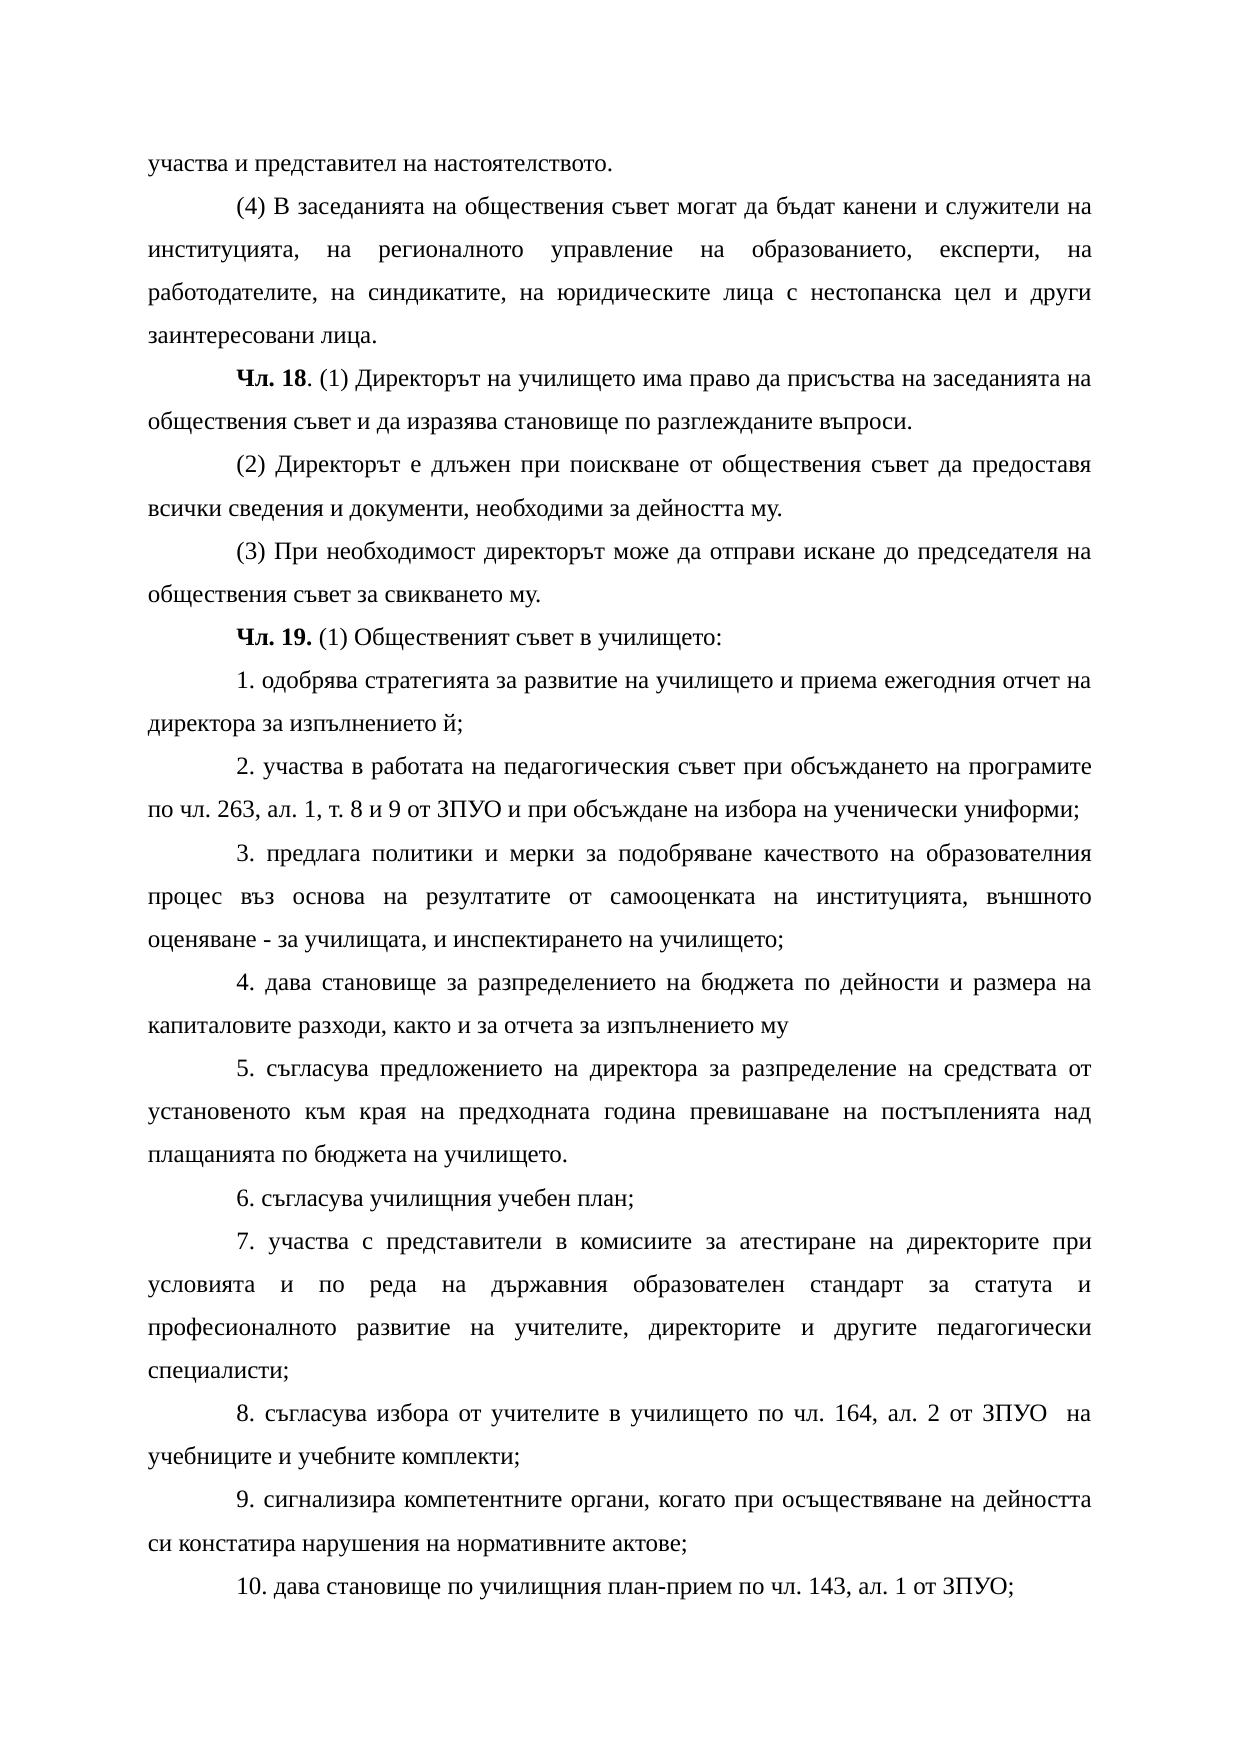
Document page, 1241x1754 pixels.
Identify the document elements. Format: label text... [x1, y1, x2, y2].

text (2) Директорът е длъжен при поискване от обществения съвет да предоставя всички сведения и документи, необходими за дейността му. [148, 449, 1093, 521]
text 8. съгласува избора от учителите в училището по чл. 164, ал. 2 от ЗПУО на учебниците и учебните комплекти; [148, 1398, 1093, 1470]
text 10. дава становище по училищния план-прием по чл. 143, ал. 1 от ЗПУО; [148, 1571, 1093, 1599]
text Чл. 18. (1) Директорът на училището има право да присъства на заседанията на обществения съвет и да изразява становище по разглежданите въпроси. [148, 363, 1093, 435]
text 1. одобрява стратегията за развитие на училището и приема ежегодния отчет на директора за изпълнението й; [148, 665, 1093, 737]
text 7. участва с представители в комисиите за атестиране на директорите при условията и по реда на държавния образователен стандарт за статута и професионалното развитие на учителите, директорите и другите педагогически специалисти; [148, 1226, 1093, 1384]
text 3. предлага политики и мерки за подобряване качеството на образователния процес въз основа на резултатите от самооценката на институцията, външното оценяване - за училищата, и инспектирането на училището; [148, 838, 1093, 953]
text 4. дава становище за разпределението на бюджета по дейности и размера на капиталовите разходи, както и за отчета за изпълнението му [148, 967, 1093, 1039]
text 5. съгласува предложението на директора за разпределение на средствата от установеното към края на предходната година превишаване на постъпленията над плащанията по бюджета на училището. [148, 1053, 1093, 1168]
text 9. сигнализира компетентните органи, когато при осъществяване на дейността си констатира нарушения на нормативните актове; [148, 1484, 1093, 1556]
text 6. съгласува училищния учебен план; [148, 1183, 1093, 1211]
text 2. участва в работата на педагогическия съвет при обсъждането на програмите по чл. 263, ал. 1, т. 8 и 9 от ЗПУО и при обсъждане на избора на ученически униформи; [148, 751, 1093, 823]
text (4) В заседанията на обществения съвет могат да бъдат канени и служители на институцията, на регионалното управление на образованието, експерти, на работодателите, на синдикатите, на юридическите лица с нестопанска цел и други заинтересовани лица. [148, 191, 1093, 349]
text Чл. 19. (1) Общественият съвет в училището: [148, 622, 1093, 651]
text участва и представител на настоятелството. [148, 148, 1093, 176]
text (3) При необходимост директорът може да отправи искане до председателя на обществения съвет за свикването му. [148, 536, 1093, 608]
